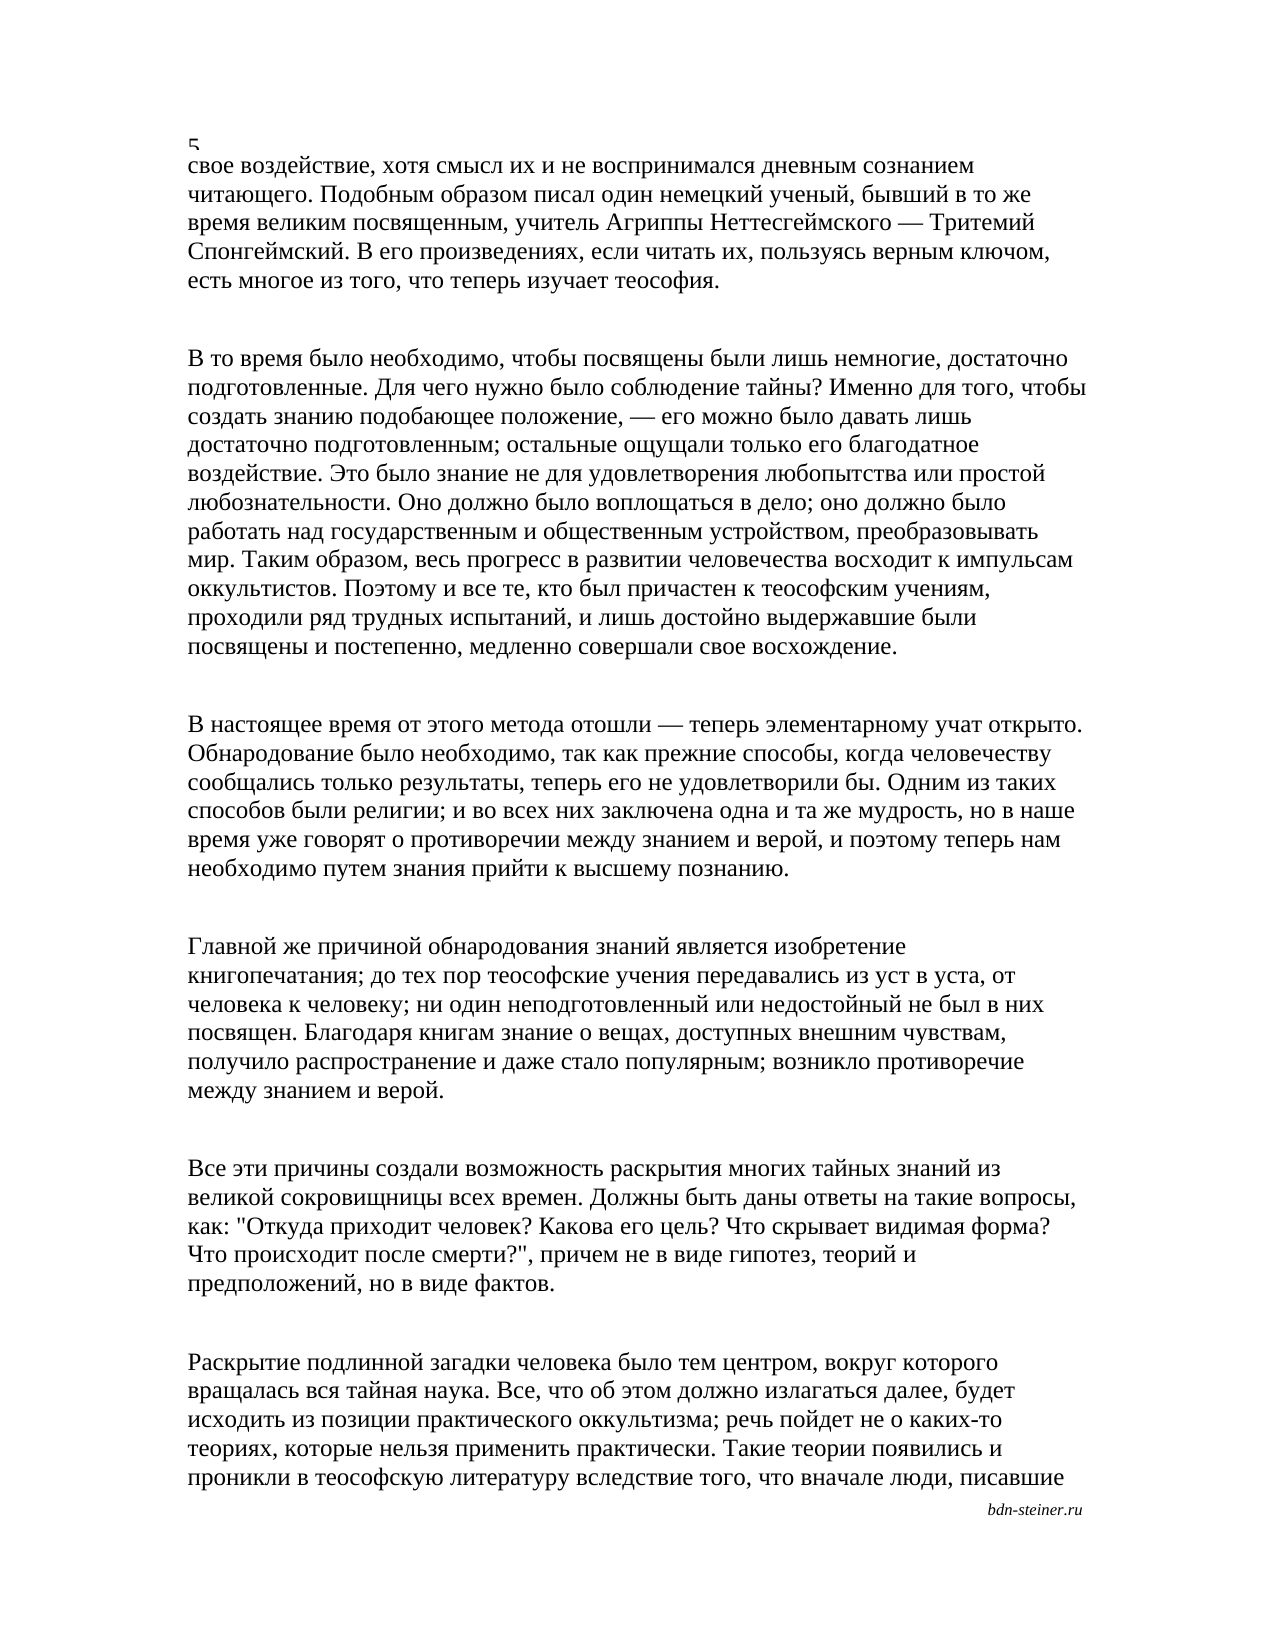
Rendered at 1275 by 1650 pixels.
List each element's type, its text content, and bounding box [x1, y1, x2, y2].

text Главной же причиной обнародования знаний является изобретение книгопечатания; до тех пор теософские учения передавались из уст в уста, от человека к человеку; ни один неподготовленный или недостойный не был в них посвящен. Благодаря книгам знание о вещах, доступных внешним чувствам, получило распространение и даже стало популярным; возникло противоречие между знанием и верой. [187, 931, 1087, 1104]
text В настоящее время от этого метода отошли — теперь элементарному учат открыто. Обнародование было необходимо, так как прежние способы, когда человечеству сообщались только результаты, теперь его не удовлетворили бы. Одним из таких способов были религии; и во всех них заключена одна и та же мудрость, но в наше время уже говорят о противоречии между знанием и верой, и поэтому теперь нам необходимо путем знания прийти к высшему познанию. [187, 709, 1087, 882]
text свое воздействие, хотя смысл их и не воспринимался дневным сознанием читающего. Подобным образом писал один немецкий ученый, бывший в то же время великим посвященным, учитель Агриппы Неттесгеймского — Тритемий Спонгеймский. В его произведениях, если читать их, пользуясь верным ключом, есть многое из того, что теперь изучает теософия. [187, 150, 1087, 294]
text Все эти причины создали возможность раскрытия многих тайных знаний из великой сокровищницы всех времен. Должны быть даны ответы на такие вопросы, как: "Откуда приходит человек? Какова его цель? Что скрывает видимая форма? Что происходит после смерти?", причем не в виде гипотез, теорий и предположений, но в виде фактов. [187, 1153, 1087, 1297]
text В то время было необходимо, чтобы посвящены были лишь немногие, достаточно подготовленные. Для чего нужно было соблюдение тайны? Именно для того, чтобы создать знанию подобающее положение, — его можно было давать лишь достаточно подготовленным; остальные ощущали только его благодатное воздействие. Это было знание не для удовлетворения любопытства или простой любознательности. Оно должно было воплощаться в дело; оно должно было работать над государственным и общественным устройством, преобразовывать мир. Таким образом, весь прогресс в развитии человечества восходит к импульсам оккультистов. Поэтому и все те, кто был причастен к теософским учениям, проходили ряд трудных испытаний, и лишь достойно выдержавшие были посвящены и постепенно, медленно совершали свое восхождение. [187, 343, 1087, 659]
text Раскрытие подлинной загадки человека было тем центром, вокруг которого вращалась вся тайная наука. Все, что об этом должно излагаться далее, будет исходить из позиции практического оккультизма; речь пойдет не о каких-то теориях, которые нельзя применить практически. Такие теории появились и проникли в теософскую литературу вследствие того, что вначале люди, писавшие [187, 1347, 1087, 1490]
